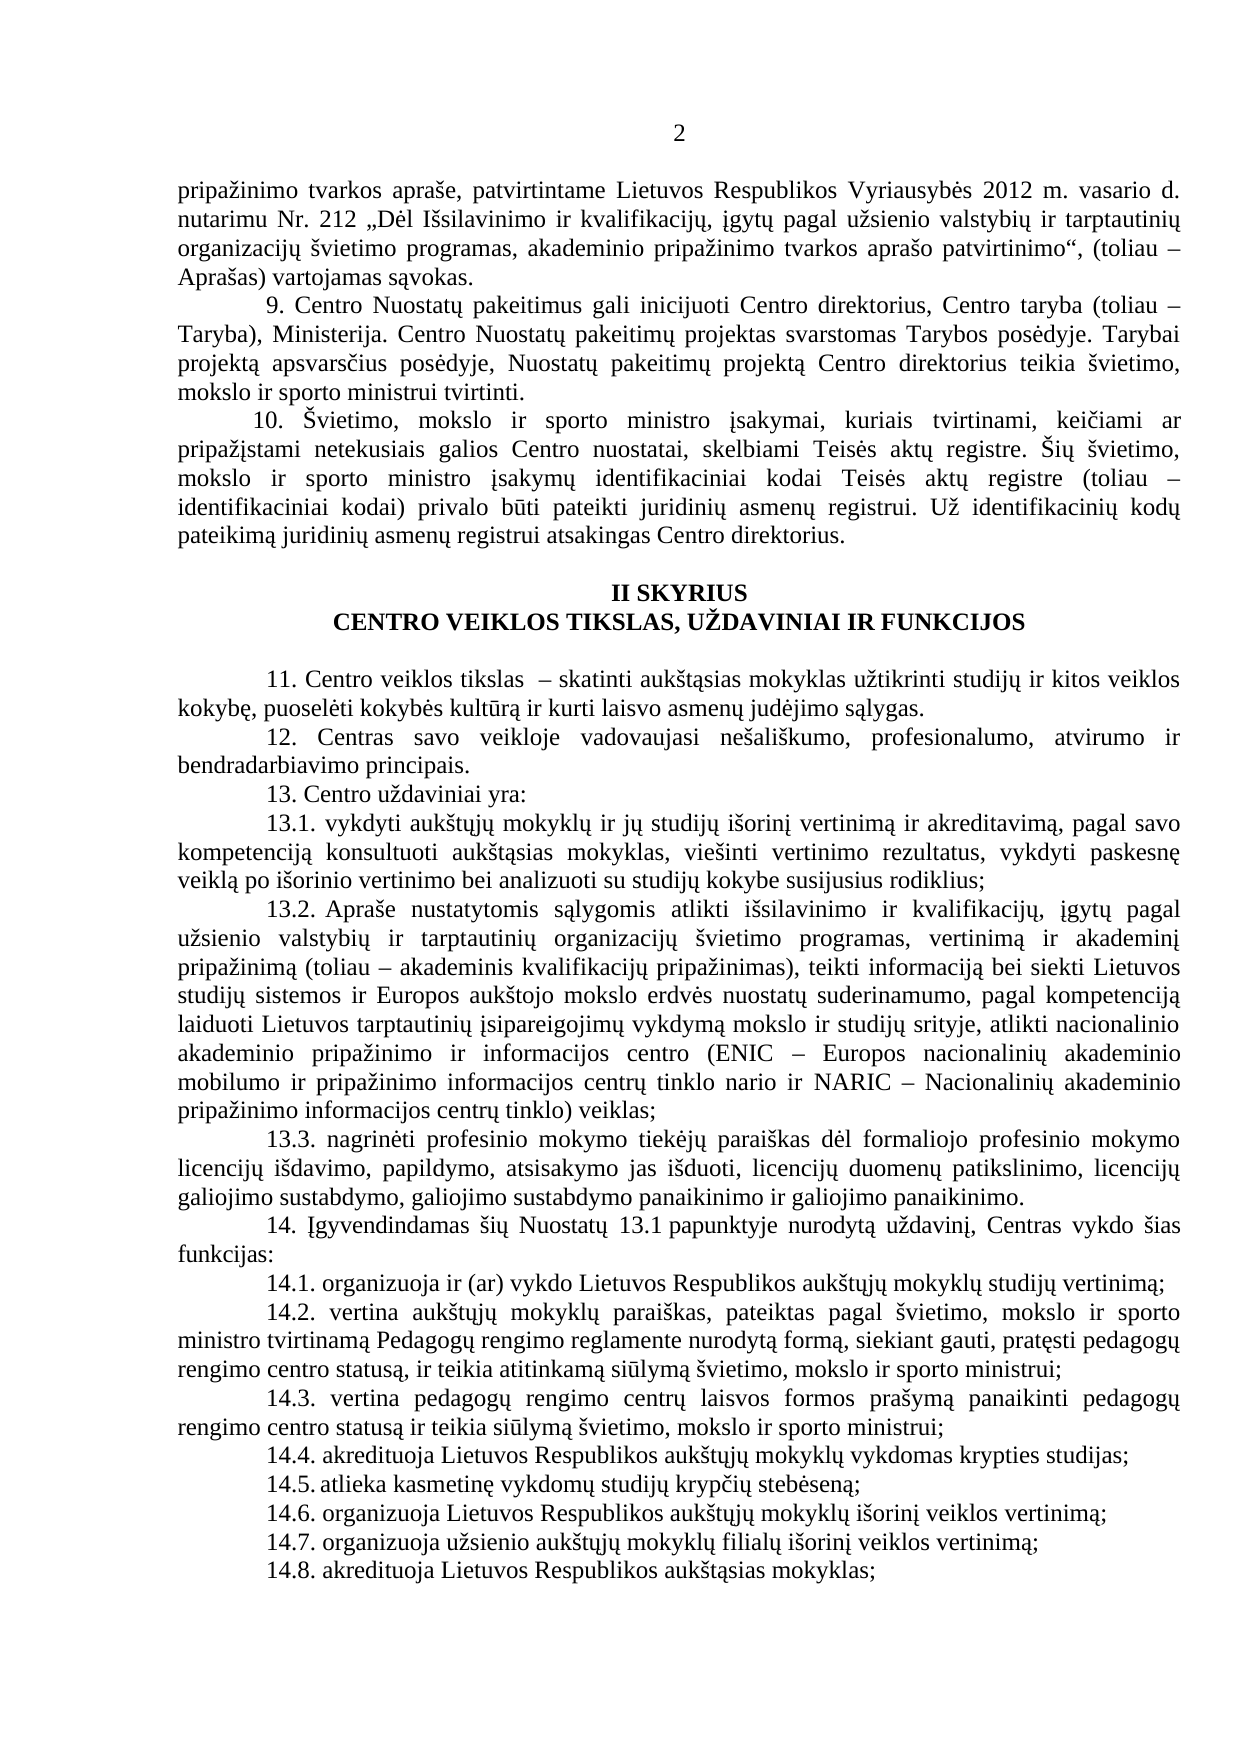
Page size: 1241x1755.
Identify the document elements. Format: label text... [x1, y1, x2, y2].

text 10. Švietimo, mokslo ir sporto ministro įsakymai, kuriais tvirtinami, keičiami ar pripažįstami netekusiais galios Centro nuostatai, skelbiami Teisės aktų registre. Šių švietimo, mokslo ir sporto ministro įsakymų identifikaciniai kodai Teisės aktų registre (toliau – identifikaciniai kodai) privalo būti pateikti juridinių asmenų registrui. Už identifikacinių kodų pateikimą juridinių asmenų registrui atsakingas Centro direktorius. [177, 406, 1181, 549]
text 14.7. organizuoja užsienio aukštųjų mokyklų filialų išorinį veiklos vertinimą; [177, 1527, 1181, 1556]
text 12. Centras savo veikloje vadovaujasi nešališkumo, profesionalumo, atvirumo ir bendradarbiavimo principais. [177, 722, 1181, 779]
text 14.8. akredituoja Lietuvos Respublikos aukštąsias mokyklas; [177, 1556, 1181, 1584]
text 13.1. vykdyti aukštųjų mokyklų ir jų studijų išorinį vertinimą ir akreditavimą, pagal savo kompetenciją konsultuoti aukštąsias mokyklas, viešinti vertinimo rezultatus, vykdyti paskesnę veiklą po išorinio vertinimo bei analizuoti su studijų kokybe susijusius rodiklius; [177, 808, 1181, 894]
text 14. Įgyvendindamas šių Nuostatų 13.1 papunktyje nurodytą uždavinį, Centras vykdo šias funkcijas: [177, 1211, 1181, 1268]
text 9. Centro Nuostatų pakeitimus gali inicijuoti Centro direktorius, Centro taryba (toliau – Taryba), Ministerija. Centro Nuostatų pakeitimų projektas svarstomas Tarybos posėdyje. Tarybai projektą apsvarsčius posėdyje, Nuostatų pakeitimų projektą Centro direktorius teikia švietimo, mokslo ir sporto ministrui tvirtinti. [177, 291, 1181, 406]
text 14.2. vertina aukštųjų mokyklų paraiškas, pateiktas pagal švietimo, mokslo ir sporto ministro tvirtinamą Pedagogų rengimo reglamente nurodytą formą, siekiant gauti, pratęsti pedagogų rengimo centro statusą, ir teikia atitinkamą siūlymą švietimo, mokslo ir sporto ministrui; [177, 1297, 1181, 1383]
text 14.3. vertina pedagogų rengimo centrų laisvos formos prašymą panaikinti pedagogų rengimo centro statusą ir teikia siūlymą švietimo, mokslo ir sporto ministrui; [177, 1383, 1181, 1441]
text pripažinimo tvarkos apraše, patvirtintame Lietuvos Respublikos Vyriausybės 2012 m. vasario d. nutarimu Nr. 212 „Dėl Išsilavinimo ir kvalifikacijų, įgytų pagal užsienio valstybių ir tarptautinių organizacijų švietimo programas, akademinio pripažinimo tvarkos aprašo patvirtinimo“, (toliau – Aprašas) vartojamas sąvokas. [177, 176, 1181, 291]
text 11. Centro veiklos tikslas – skatinti aukštąsias mokyklas užtikrinti studijų ir kitos veiklos kokybę, puoselėti kokybės kultūrą ir kurti laisvo asmenų judėjimo sąlygas. [177, 664, 1181, 722]
text II SKYRIUS [177, 578, 1181, 607]
text 13.2. Apraše nustatytomis sąlygomis atlikti išsilavinimo ir kvalifikacijų, įgytų pagal užsienio valstybių ir tarptautinių organizacijų švietimo programas, vertinimą ir akademinį pripažinimą (toliau – akademinis kvalifikacijų pripažinimas), teikti informaciją bei siekti Lietuvos studijų sistemos ir Europos aukštojo mokslo erdvės nuostatų suderinamumo, pagal kompetenciją laiduoti Lietuvos tarptautinių įsipareigojimų vykdymą mokslo ir studijų srityje, atlikti nacionalinio akademinio pripažinimo ir informacijos centro (ENIC – Europos nacionalinių akademinio mobilumo ir pripažinimo informacijos centrų tinklo nario ir NARIC – Nacionalinių akademinio pripažinimo informacijos centrų tinklo) veiklas; [177, 894, 1181, 1124]
text 14.1. organizuoja ir (ar) vykdo Lietuvos Respublikos aukštųjų mokyklų studijų vertinimą; [177, 1268, 1181, 1297]
text 14.6. organizuoja Lietuvos Respublikos aukštųjų mokyklų išorinį veiklos vertinimą; [177, 1498, 1181, 1527]
text CENTRO VEIKLOS TIKSLAS, UŽDAVINIAI IR FUNKCIJOS [177, 607, 1181, 636]
text 14.5. atlieka kasmetinę vykdomų studijų krypčių stebėseną; [177, 1469, 1181, 1498]
text 13. Centro uždaviniai yra: [177, 779, 1181, 808]
text 14.4. akredituoja Lietuvos Respublikos aukštųjų mokyklų vykdomas krypties studijas; [177, 1441, 1181, 1469]
text 13.3. nagrinėti profesinio mokymo tiekėjų paraiškas dėl formaliojo profesinio mokymo licencijų išdavimo, papildymo, atsisakymo jas išduoti, licencijų duomenų patikslinimo, licencijų galiojimo sustabdymo, galiojimo sustabdymo panaikinimo ir galiojimo panaikinimo. [177, 1124, 1181, 1211]
